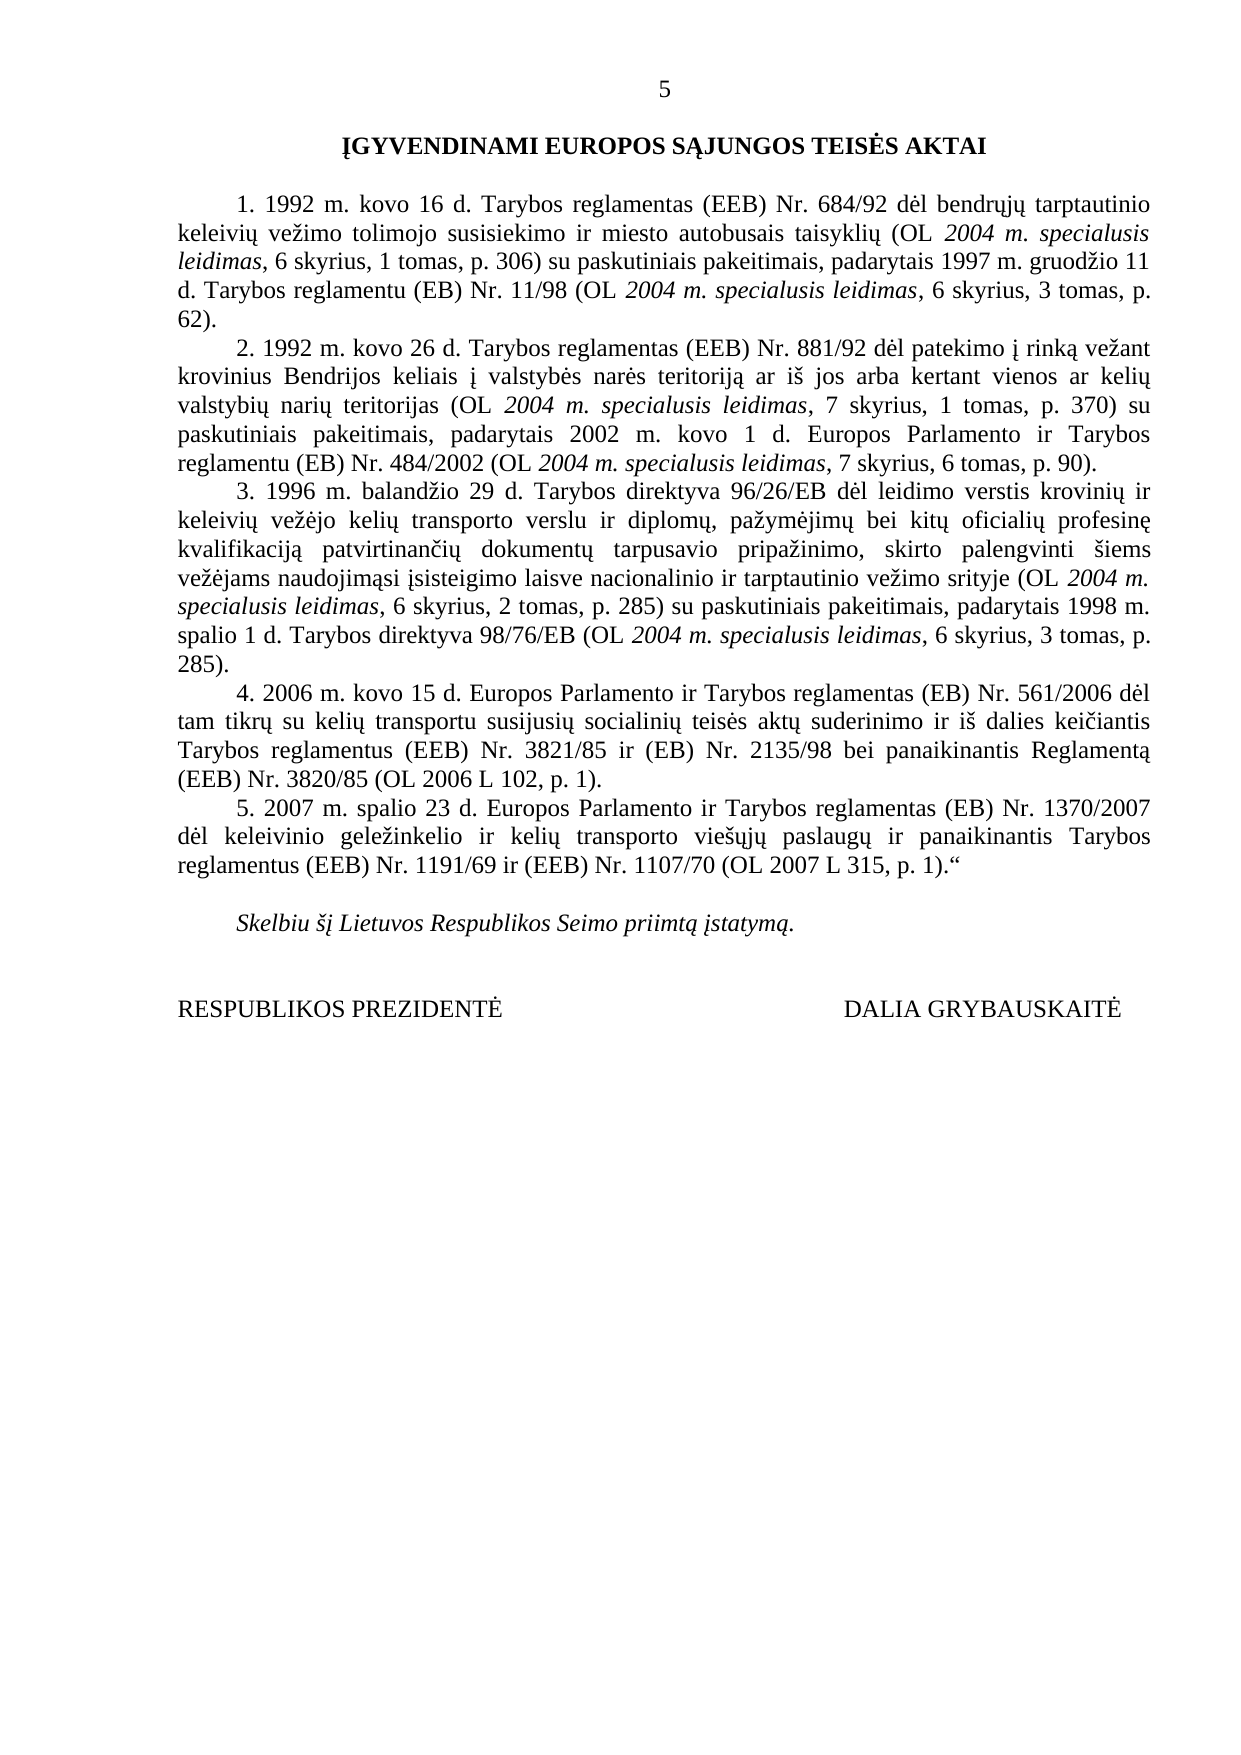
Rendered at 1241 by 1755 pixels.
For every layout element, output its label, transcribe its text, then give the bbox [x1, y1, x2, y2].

text RESPUBLIKOS PREZIDENTĖ DALIA GRYBAUSKAITĖ [177, 994, 1152, 1023]
text ĮGYVENDINAMI EUROPOS SĄJUNGOS TEISĖS AKTAI [177, 131, 1152, 160]
text 1. 1992 m. kovo 16 d. Tarybos reglamentas (EEB) Nr. 684/92 dėl bendrųjų tarptautinio keleivių vežimo tolimojo susisiekimo ir miesto autobusais taisyklių (OL 2004 m. specialusis leidimas, 6 skyrius, 1 tomas, p. 306) su paskutiniais pakeitimais, padarytais 1997 m. gruodžio 11 d. Tarybos reglamentu (EB) Nr. 11/98 (OL 2004 m. specialusis leidimas, 6 skyrius, 3 tomas, p. 62). [177, 189, 1152, 333]
text 2. 1992 m. kovo 26 d. Tarybos reglamentas (EEB) Nr. 881/92 dėl patekimo į rinką vežant krovinius Bendrijos keliais į valstybės narės teritoriją ar iš jos arba kertant vienos ar kelių valstybių narių teritorijas (OL 2004 m. specialusis leidimas, 7 skyrius, 1 tomas, p. 370) su paskutiniais pakeitimais, padarytais 2002 m. kovo 1 d. Europos Parlamento ir Tarybos reglamentu (EB) Nr. 484/2002 (OL 2004 m. specialusis leidimas, 7 skyrius, 6 tomas, p. 90). [177, 333, 1152, 476]
text 4. 2006 m. kovo 15 d. Europos Parlamento ir Tarybos reglamentas (EB) Nr. 561/2006 dėl tam tikrų su kelių transportu susijusių socialinių teisės aktų suderinimo ir iš dalies keičiantis Tarybos reglamentus (EEB) Nr. 3821/85 ir (EB) Nr. 2135/98 bei panaikinantis Reglamentą (EEB) Nr. 3820/85 (OL 2006 L 102, p. 1). [177, 678, 1152, 793]
text Skelbiu šį Lietuvos Respublikos Seimo priimtą įstatymą. [177, 908, 1152, 936]
text 5. 2007 m. spalio 23 d. Europos Parlamento ir Tarybos reglamentas (EB) Nr. 1370/2007 dėl keleivinio geležinkelio ir kelių transporto viešųjų paslaugų ir panaikinantis Tarybos reglamentus (EEB) Nr. 1191/69 ir (EEB) Nr. 1107/70 (OL 2007 L 315, p. 1).“ [177, 793, 1152, 879]
text 3. 1996 m. balandžio 29 d. Tarybos direktyva 96/26/EB dėl leidimo verstis krovinių ir keleivių vežėjo kelių transporto verslu ir diplomų, pažymėjimų bei kitų oficialių profesinę kvalifikaciją patvirtinančių dokumentų tarpusavio pripažinimo, skirto palengvinti šiems vežėjams naudojimąsi įsisteigimo laisve nacionalinio ir tarptautinio vežimo srityje (OL 2004 m. specialusis leidimas, 6 skyrius, 2 tomas, p. 285) su paskutiniais pakeitimais, padarytais 1998 m. spalio 1 d. Tarybos direktyva 98/76/EB (OL 2004 m. specialusis leidimas, 6 skyrius, 3 tomas, p. 285). [177, 476, 1152, 678]
